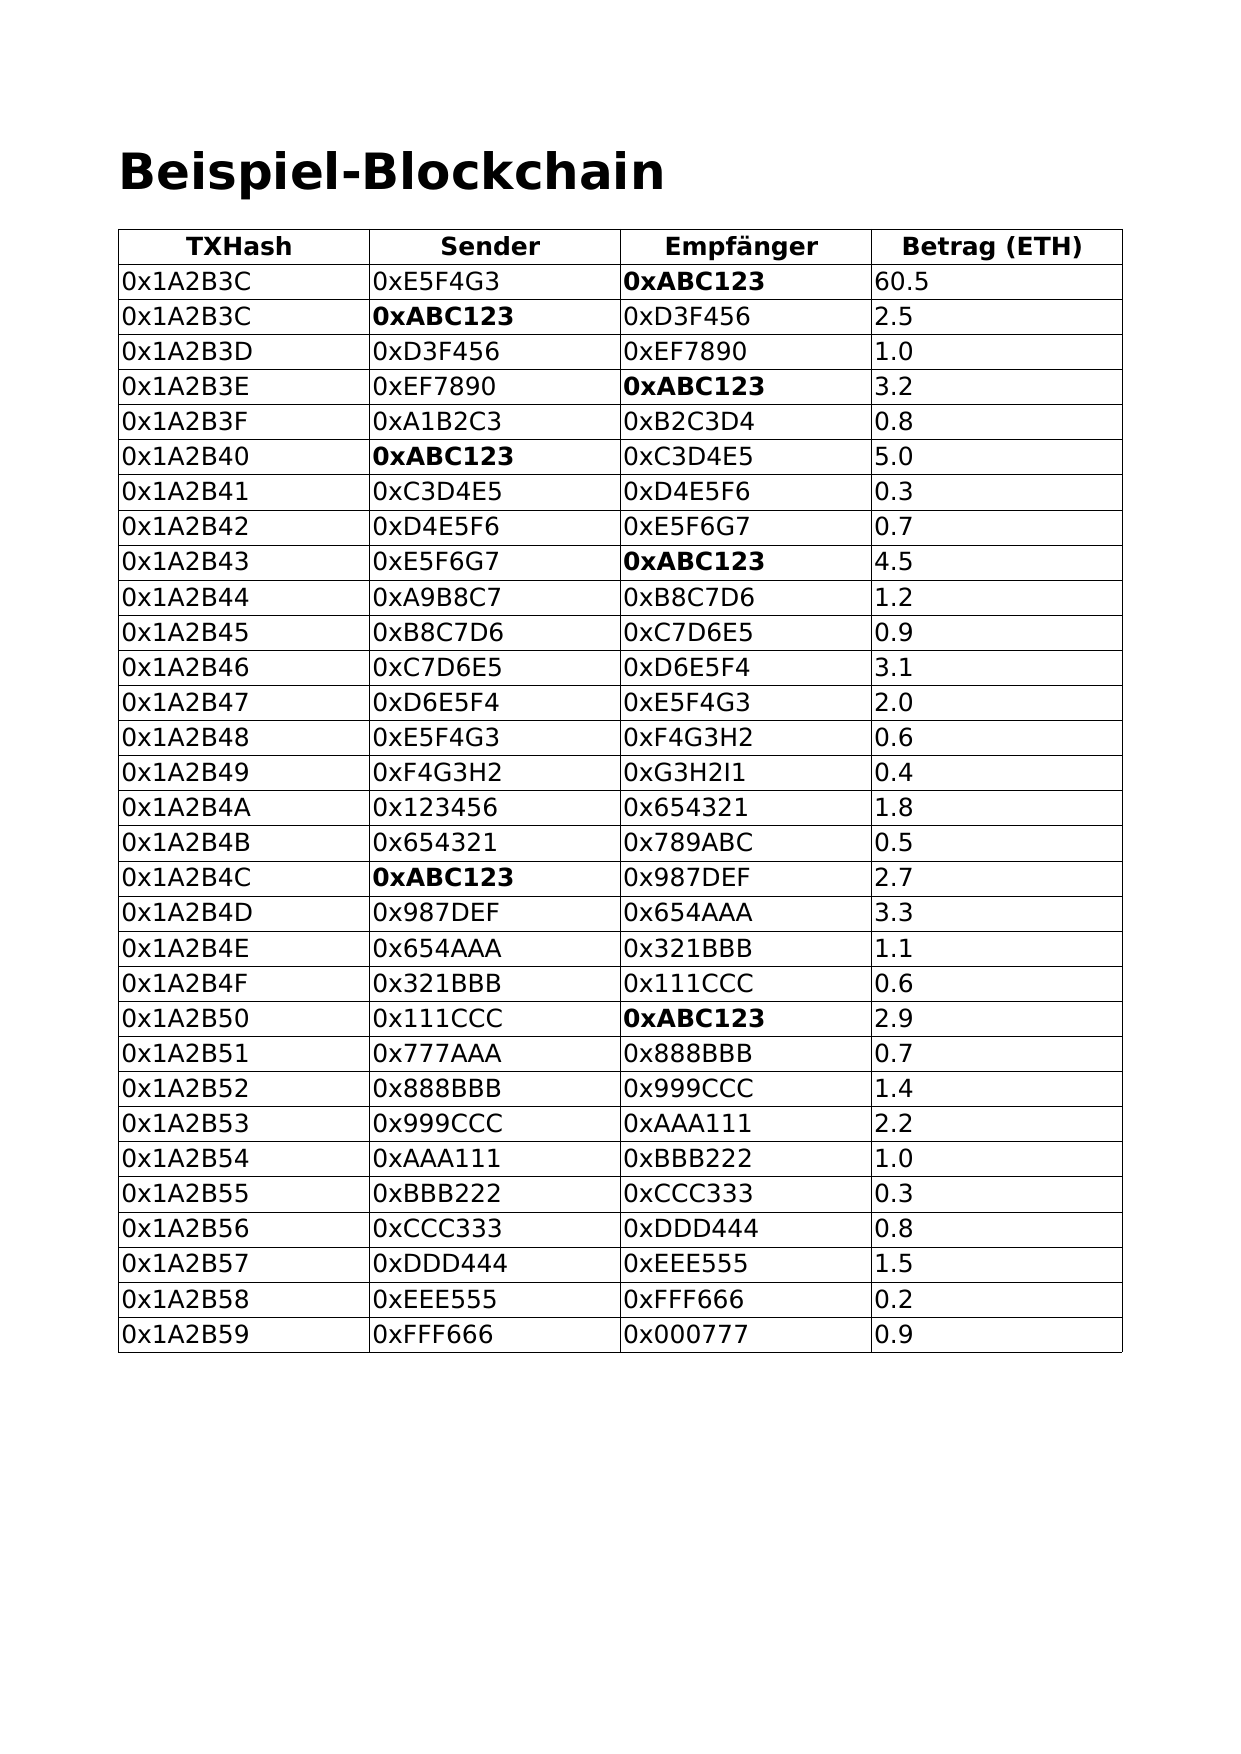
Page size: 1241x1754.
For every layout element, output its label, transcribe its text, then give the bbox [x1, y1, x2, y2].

table_cell 2.0 [872, 686, 1122, 720]
table_cell 2.9 [872, 1002, 1122, 1036]
table_cell 0x321BBB [370, 967, 620, 1001]
table_cell 0x1A2B43 [119, 546, 369, 580]
table_cell 0.2 [872, 1283, 1122, 1317]
table_cell 0x1A2B42 [119, 511, 369, 544]
table_cell 1.0 [872, 335, 1122, 369]
table_cell 0xDDD444 [621, 1213, 871, 1247]
table_cell 0x1A2B4A [119, 791, 369, 825]
table_cell 0x1A2B3E [119, 370, 369, 404]
table_cell 0xD3F456 [621, 300, 871, 334]
table_cell 2.2 [872, 1107, 1122, 1141]
table_cell 0x654AAA [621, 897, 871, 931]
table_cell 0x1A2B44 [119, 581, 369, 615]
table_cell 1.0 [872, 1142, 1122, 1176]
table_cell 1.2 [872, 581, 1122, 615]
table_cell 0x1A2B57 [119, 1248, 369, 1282]
table_cell 0x1A2B40 [119, 440, 369, 474]
table_cell 1.8 [872, 791, 1122, 825]
table_cell 0x1A2B4F [119, 967, 369, 1001]
table_cell 0xCCC333 [370, 1213, 620, 1247]
table_cell 0x1A2B56 [119, 1213, 369, 1247]
table_cell 0.3 [872, 475, 1122, 509]
table_cell 0x123456 [370, 791, 620, 825]
table_cell 0x1A2B46 [119, 651, 369, 685]
table_cell 3.3 [872, 897, 1122, 931]
table_cell 0xB8C7D6 [370, 616, 620, 650]
table_cell 0x111CCC [621, 967, 871, 1001]
table_cell 0xA1B2C3 [370, 405, 620, 439]
table_cell 0x1A2B3C [119, 300, 369, 334]
table_cell 0.9 [872, 1318, 1122, 1352]
table_cell 0x1A2B52 [119, 1072, 369, 1106]
table_cell 0xE5F4G3 [621, 686, 871, 720]
table_cell 4.5 [872, 546, 1122, 580]
table_header Empfänger [621, 230, 871, 264]
table_cell 0xFFF666 [621, 1283, 871, 1317]
table_cell 0xAAA111 [370, 1142, 620, 1176]
table_cell 0x1A2B54 [119, 1142, 369, 1176]
table_cell 0xFFF666 [370, 1318, 620, 1352]
table_cell 0xABC123 [621, 1002, 871, 1036]
table_cell 0x654321 [621, 791, 871, 825]
table_cell 0xC3D4E5 [370, 475, 620, 509]
table_cell 0xD3F456 [370, 335, 620, 369]
table_cell 0xF4G3H2 [370, 756, 620, 790]
table_cell 0.9 [872, 616, 1122, 650]
table_cell 0xE5F4G3 [370, 265, 620, 299]
table_cell 0x1A2B45 [119, 616, 369, 650]
table_cell 0xABC123 [370, 440, 620, 474]
table_cell 0xD4E5F6 [370, 511, 620, 544]
table_cell 0x1A2B48 [119, 721, 369, 755]
table_cell 0xCCC333 [621, 1177, 871, 1212]
table_cell 0x111CCC [370, 1002, 620, 1036]
table_cell 3.2 [872, 370, 1122, 404]
table_cell 0xABC123 [370, 862, 620, 896]
table_cell 0xABC123 [621, 370, 871, 404]
table_cell 2.7 [872, 862, 1122, 896]
table_cell 0xD6E5F4 [370, 686, 620, 720]
table_cell 0x654321 [370, 826, 620, 861]
table_cell 0xEF7890 [370, 370, 620, 404]
table_cell 0xC7D6E5 [621, 616, 871, 650]
table_cell 0xBBB222 [370, 1177, 620, 1212]
table_cell 0x1A2B53 [119, 1107, 369, 1141]
table_header Sender [370, 230, 620, 264]
table_header TXHash [119, 230, 369, 264]
table_cell 0x654AAA [370, 932, 620, 966]
table_cell 0xEF7890 [621, 335, 871, 369]
table_cell 0xE5F6G7 [621, 511, 871, 544]
table_cell 0x1A2B58 [119, 1283, 369, 1317]
table_cell 0x1A2B4E [119, 932, 369, 966]
table_cell 0x1A2B51 [119, 1037, 369, 1071]
table_cell 0.6 [872, 967, 1122, 1001]
table_cell 0xB2C3D4 [621, 405, 871, 439]
table_cell 0xF4G3H2 [621, 721, 871, 755]
table_cell 0xC7D6E5 [370, 651, 620, 685]
table_cell 0x1A2B4B [119, 826, 369, 861]
table_cell 0xD4E5F6 [621, 475, 871, 509]
table_cell 1.1 [872, 932, 1122, 966]
table_cell 0x1A2B4D [119, 897, 369, 931]
table_cell 0x321BBB [621, 932, 871, 966]
table_cell 0x1A2B47 [119, 686, 369, 720]
table_cell 0x1A2B50 [119, 1002, 369, 1036]
table_cell 0xD6E5F4 [621, 651, 871, 685]
table_cell 0.5 [872, 826, 1122, 861]
table_cell 1.4 [872, 1072, 1122, 1106]
table_cell 0x999CCC [621, 1072, 871, 1106]
table_cell 0x888BBB [621, 1037, 871, 1071]
table_cell 0xEEE555 [621, 1248, 871, 1282]
table_cell 0.7 [872, 511, 1122, 544]
table_cell 0x1A2B41 [119, 475, 369, 509]
table_cell 0x1A2B59 [119, 1318, 369, 1352]
table_cell 0x1A2B3C [119, 265, 369, 299]
table_cell 0x888BBB [370, 1072, 620, 1106]
table_cell 0.8 [872, 1213, 1122, 1247]
table_cell 0x987DEF [370, 897, 620, 931]
table_cell 0xC3D4E5 [621, 440, 871, 474]
subtitle Beispiel-Blockchain [118, 143, 1122, 201]
table_cell 3.1 [872, 651, 1122, 685]
table_cell 0x777AAA [370, 1037, 620, 1071]
table_cell 60.5 [872, 265, 1122, 299]
table_cell 0x1A2B55 [119, 1177, 369, 1212]
table_cell 0xABC123 [621, 546, 871, 580]
table_cell 0xDDD444 [370, 1248, 620, 1282]
table_cell 5.0 [872, 440, 1122, 474]
table_cell 1.5 [872, 1248, 1122, 1282]
table_cell 0x987DEF [621, 862, 871, 896]
table_cell 0xA9B8C7 [370, 581, 620, 615]
table_header Betrag (ETH) [872, 230, 1122, 264]
table_cell 0.6 [872, 721, 1122, 755]
table_cell 0x000777 [621, 1318, 871, 1352]
table_cell 0.3 [872, 1177, 1122, 1212]
table_cell 0x1A2B3D [119, 335, 369, 369]
table_cell 0xAAA111 [621, 1107, 871, 1141]
table_cell 0.4 [872, 756, 1122, 790]
table_cell 0xEEE555 [370, 1283, 620, 1317]
table_cell 0xBBB222 [621, 1142, 871, 1176]
table_cell 0x999CCC [370, 1107, 620, 1141]
table_cell 0x1A2B3F [119, 405, 369, 439]
table_cell 0xABC123 [370, 300, 620, 334]
table_cell 0x1A2B49 [119, 756, 369, 790]
table_cell 0xE5F4G3 [370, 721, 620, 755]
table_cell 0.8 [872, 405, 1122, 439]
table_cell 0xE5F6G7 [370, 546, 620, 580]
table_cell 0.7 [872, 1037, 1122, 1071]
table_cell 2.5 [872, 300, 1122, 334]
table_cell 0x789ABC [621, 826, 871, 861]
table_cell 0x1A2B4C [119, 862, 369, 896]
table_cell 0xABC123 [621, 265, 871, 299]
table_cell 0xG3H2I1 [621, 756, 871, 790]
table_cell 0xB8C7D6 [621, 581, 871, 615]
